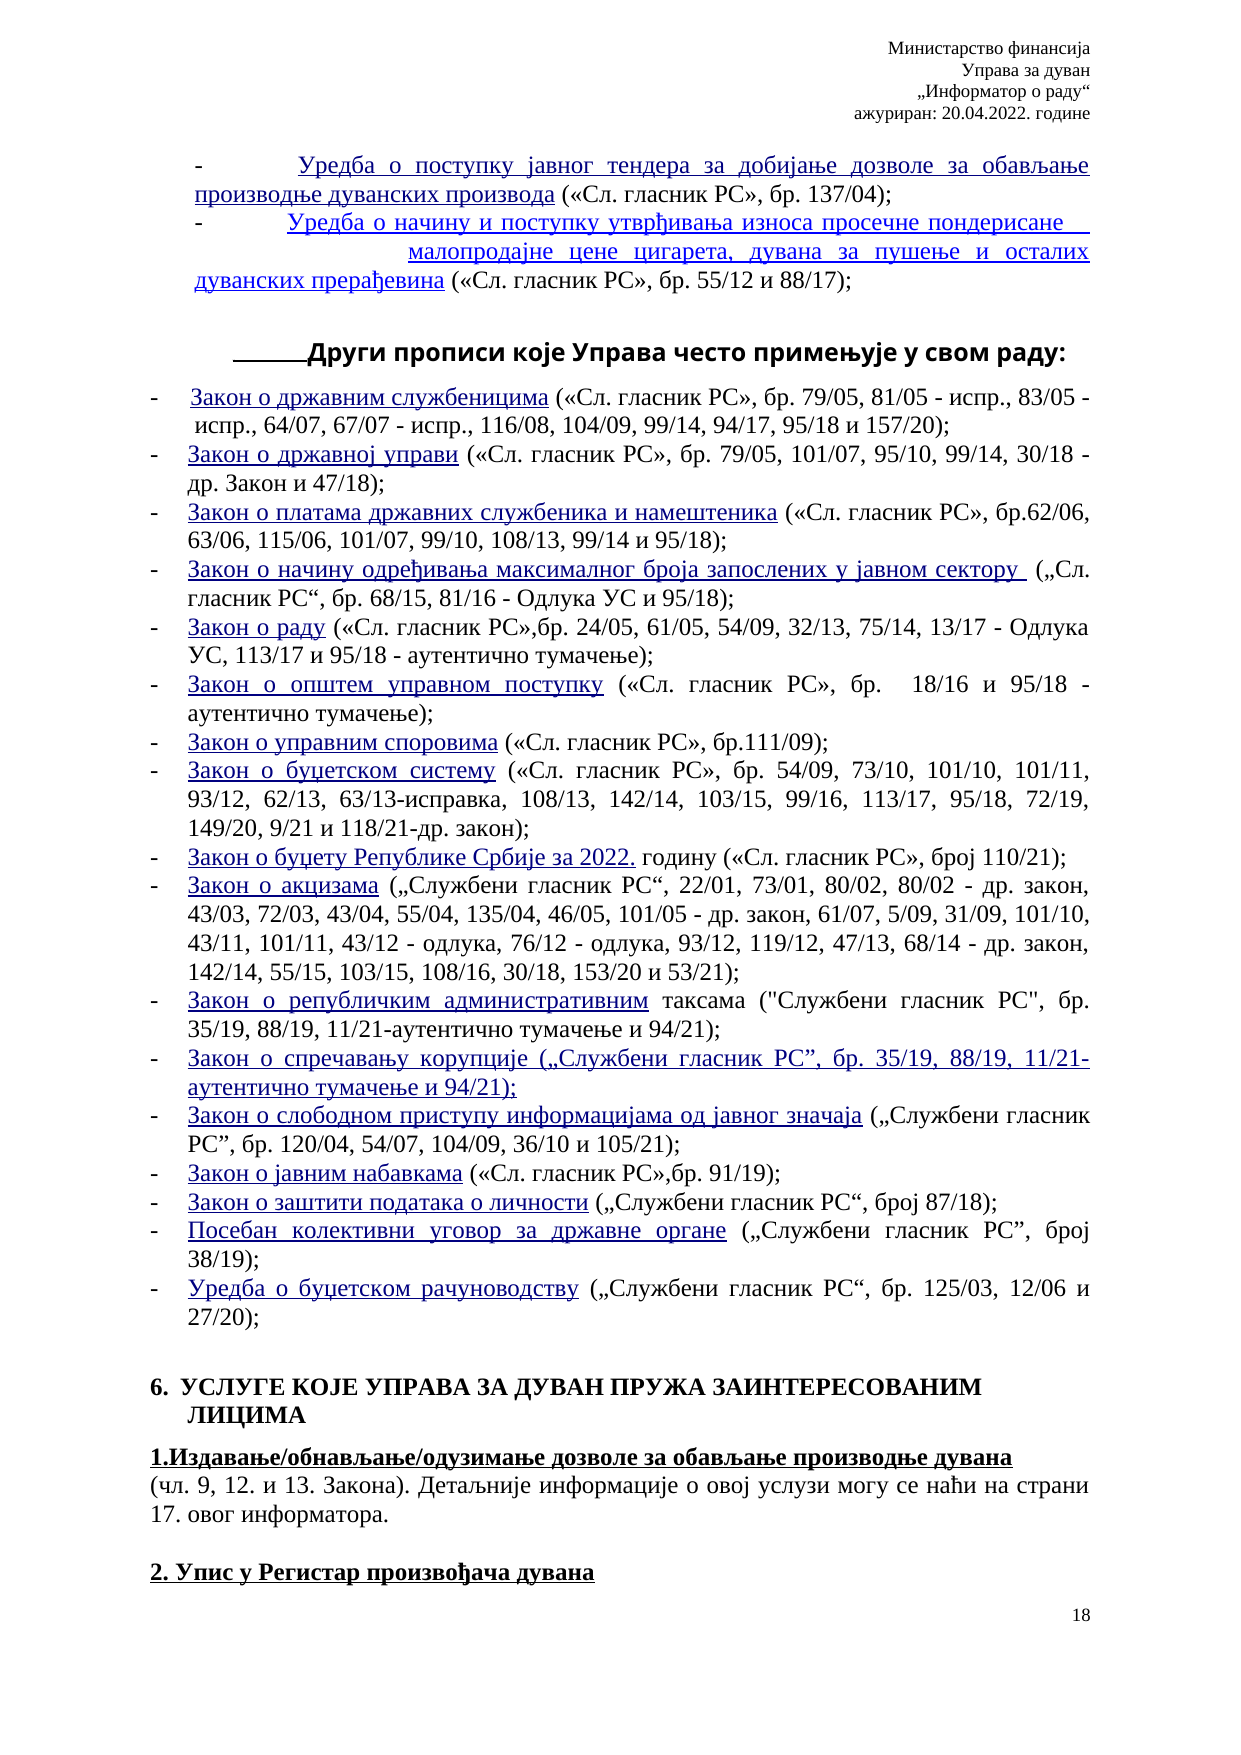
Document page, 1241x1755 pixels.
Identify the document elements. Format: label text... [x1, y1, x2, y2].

list Закон о буџетском систему («Сл. гласник РС», бр. 54/09, 73/10, 101/10, 101/11, 93/12, 62/13, 63/13-исправка, 108/13, 142/14, 103/15, 99/16, 113/17, 95/18, 72/19, 149/20, 9/21 и 118/21-др. закон); [150, 755, 1090, 842]
list Закон о начину одређивања максималног броја запослених у јавном сектору („Сл. гласник РС“, бр. 68/15, 81/16 - Одлука УС и 95/18); [150, 554, 1090, 612]
text 2. Упис у Регистар произвођача дувана [150, 1557, 1090, 1585]
subtitle УСЛУГЕ КОЈЕ УПРАВА ЗА ДУВАН ПРУЖА ЗАИНТЕРЕСОВАНИМ ЛИЦИМА [150, 1372, 1090, 1429]
list Уредба о поступку јавног тендера за добијање дозволе за обављање производње дуванских производа («Сл. гласник РС», бр. 137/04); [194, 150, 1090, 207]
list Закон о државној управи («Сл. гласник РС», бр. 79/05, 101/07, 95/10, 99/14, 30/18 - др. Закон и 47/18); [150, 439, 1090, 497]
list Закон о заштити података о личности („Службени гласник РС“, број 87/18); [150, 1187, 1090, 1215]
list Закон о акцизама („Службени гласник РС“, 22/01, 73/01, 80/02, 80/02 - др. закон, 43/03, 72/03, 43/04, 55/04, 135/04, 46/05, 101/05 - др. закон, 61/07, 5/09, 31/09, 101/10, 43/11, 101/11, 43/12 - одлука, 76/12 - одлука, 93/12, 119/12, 47/13, 68/14 - др. закон, 142/14, 55/15, 103/15, 108/16, 30/18, 153/20 и 53/21); [150, 870, 1090, 985]
list Закон о буџету Републике Србије за 2022. годину («Сл. гласник РС», број 110/21); [150, 842, 1090, 870]
list Закон о општем управном поступку («Сл. гласник РС», бр. 18/16 и 95/18 - аутентично тумачење); [150, 669, 1090, 727]
list Уредба о начину и поступку утврђивања износа просечне пондерисане малопродајне цене цигарета, дувана за пушење и осталих дуванских прерађевина («Сл. гласник РС», бр. 55/12 и 88/17); [194, 207, 1090, 294]
subtitle Други прописи које Управа често примењује у свом раду: [232, 335, 1090, 369]
text 1.Издавање/обнављање/одузимање дозволе за обављање производње дувана [150, 1442, 1090, 1470]
list Закон о платама државних службеника и намештеника («Сл. гласник РС», бр.62/06, 63/06, 115/06, 101/07, 99/10, 108/13, 99/14 и 95/18); [150, 497, 1090, 554]
list Закон о спречавању корупције („Службени гласник РС”, бр. 35/19, 88/19, 11/21-аутентично тумачење и 94/21); [150, 1043, 1090, 1100]
list Закон о јавним набавкама («Сл. гласник РС»,бр. 91/19); [150, 1158, 1090, 1187]
list Закон о републичким административним таксама ("Службени гласник РС", бр. 35/19, 88/19, 11/21-аутентично тумачење и 94/21); [150, 985, 1090, 1043]
list Закон о управним споровима («Сл. гласник РС», бр.111/09); [150, 727, 1090, 755]
list Закон о слободном приступу информацијама од јавног значаја („Службени гласник РС”, бр. 120/04, 54/07, 104/09, 36/10 и 105/21); [150, 1100, 1090, 1158]
text (чл. 9, 12. и 13. Закона). Детаљније информације о овој услузи могу се наћи на страни 17. овог информатора. [150, 1470, 1090, 1528]
list Закон о раду («Сл. гласник РС»,бр. 24/05, 61/05, 54/09, 32/13, 75/14, 13/17 - Одлука УС, 113/17 и 95/18 - аутентично тумачење); [150, 612, 1090, 669]
text - Закон о државним службеницима («Сл. гласник РС», бр. 79/05, 81/05 - испр., 83/05 - испр., 64/07, 67/07 - испр., 116/08, 104/09, 99/14, 94/17, 95/18 и 157/20); [150, 382, 1090, 439]
list Уредба о буџетском рачуноводству („Службени гласник РС“, бр. 125/03, 12/06 и 27/20); [150, 1273, 1090, 1330]
list Посебан колективни уговор за државне органе („Службени гласник РС”, број 38/19); [150, 1215, 1090, 1273]
